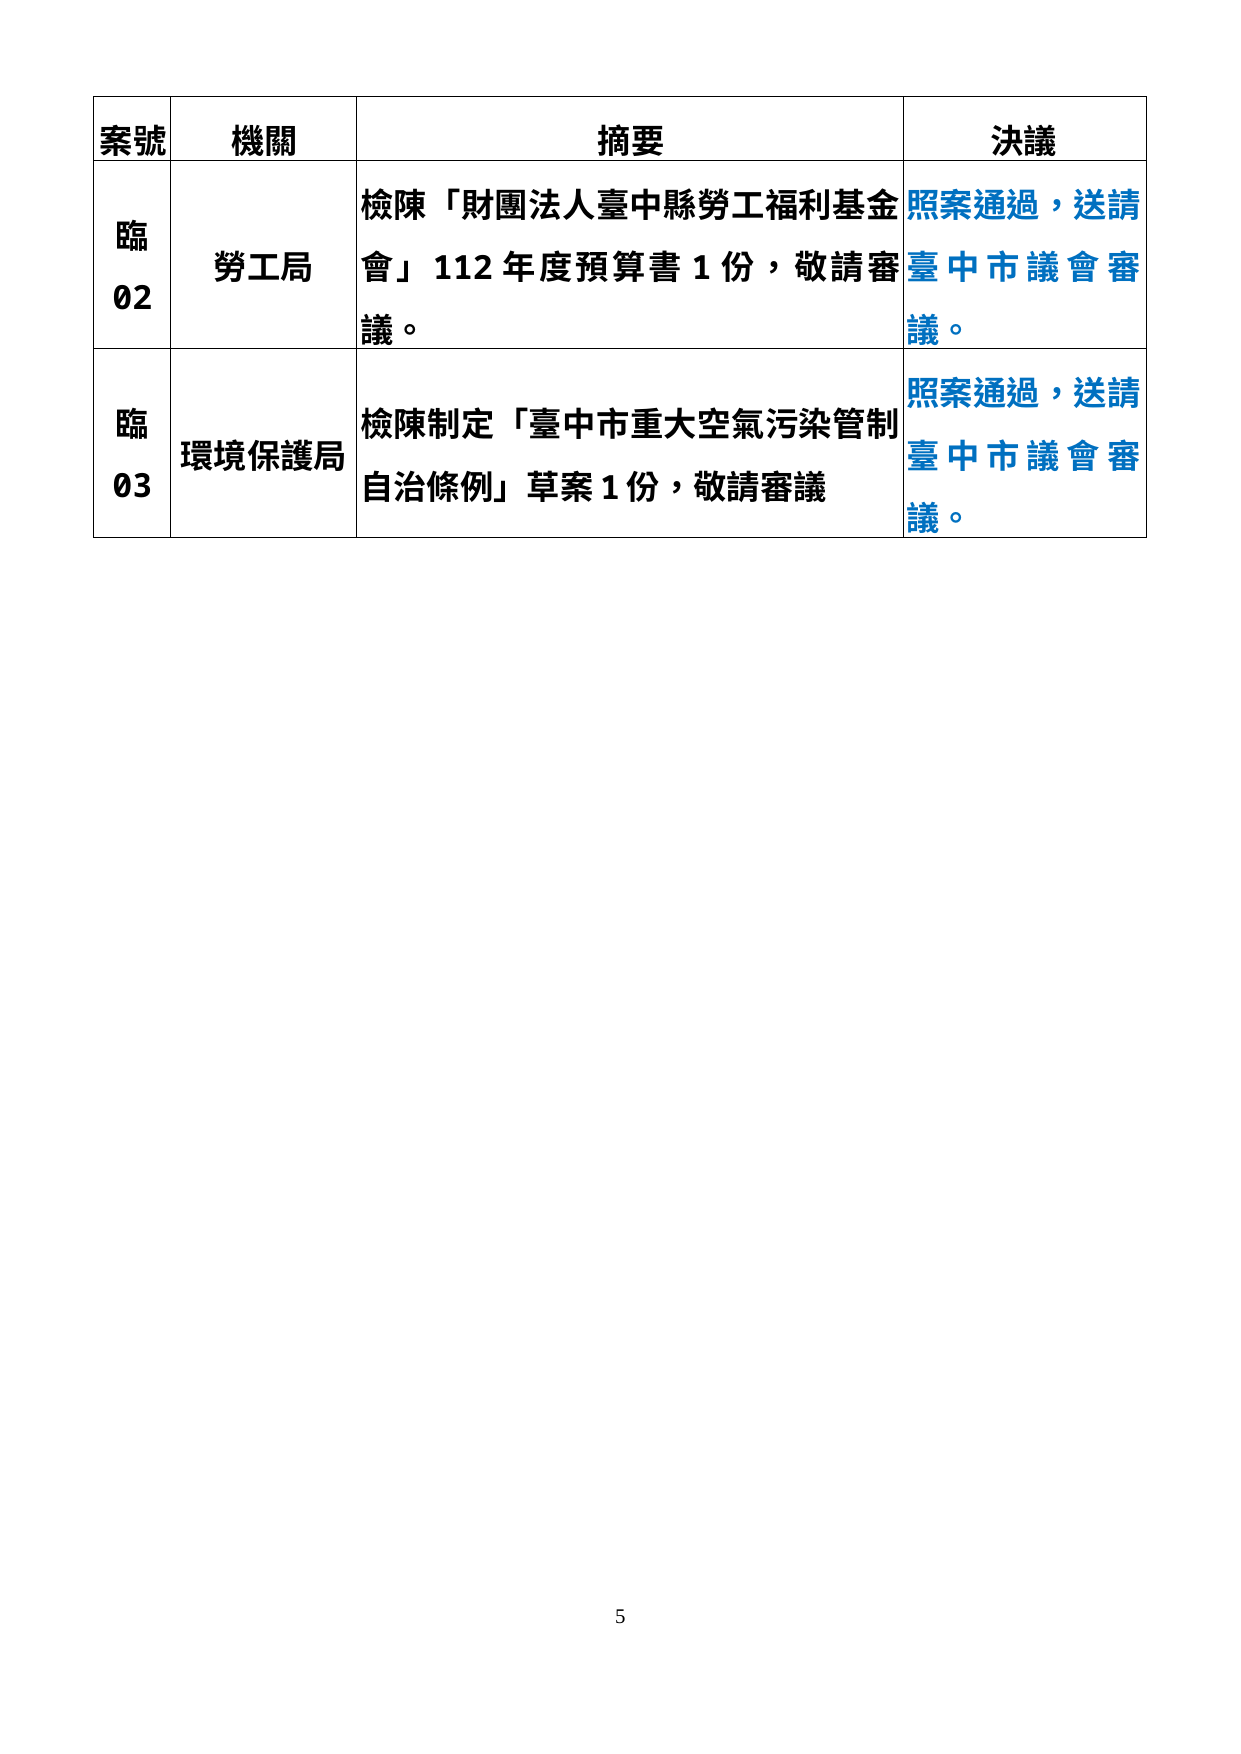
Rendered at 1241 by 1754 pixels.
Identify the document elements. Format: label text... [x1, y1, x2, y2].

table_cell 檢陳「財團法人臺中縣勞工福利基金會」112年度預算書1份，敬請審議。 [357, 161, 903, 348]
table_header 案號 [94, 97, 170, 160]
table_cell 臨02 [94, 161, 170, 348]
table_cell 照案通過，送請臺中市議會審議。 [904, 161, 1146, 348]
table_header 摘要 [357, 97, 903, 160]
table_cell 照案通過，送請臺中市議會審議。 [904, 349, 1146, 537]
table_header 機關 [171, 97, 356, 160]
table_cell 勞工局 [171, 161, 356, 348]
table_header 決議 [904, 97, 1146, 160]
table_cell 臨03 [94, 349, 170, 537]
table_cell 環境保護局 [171, 349, 356, 537]
table_cell 檢陳制定「臺中市重大空氣污染管制自治條例」草案1份，敬請審議 [357, 349, 903, 537]
